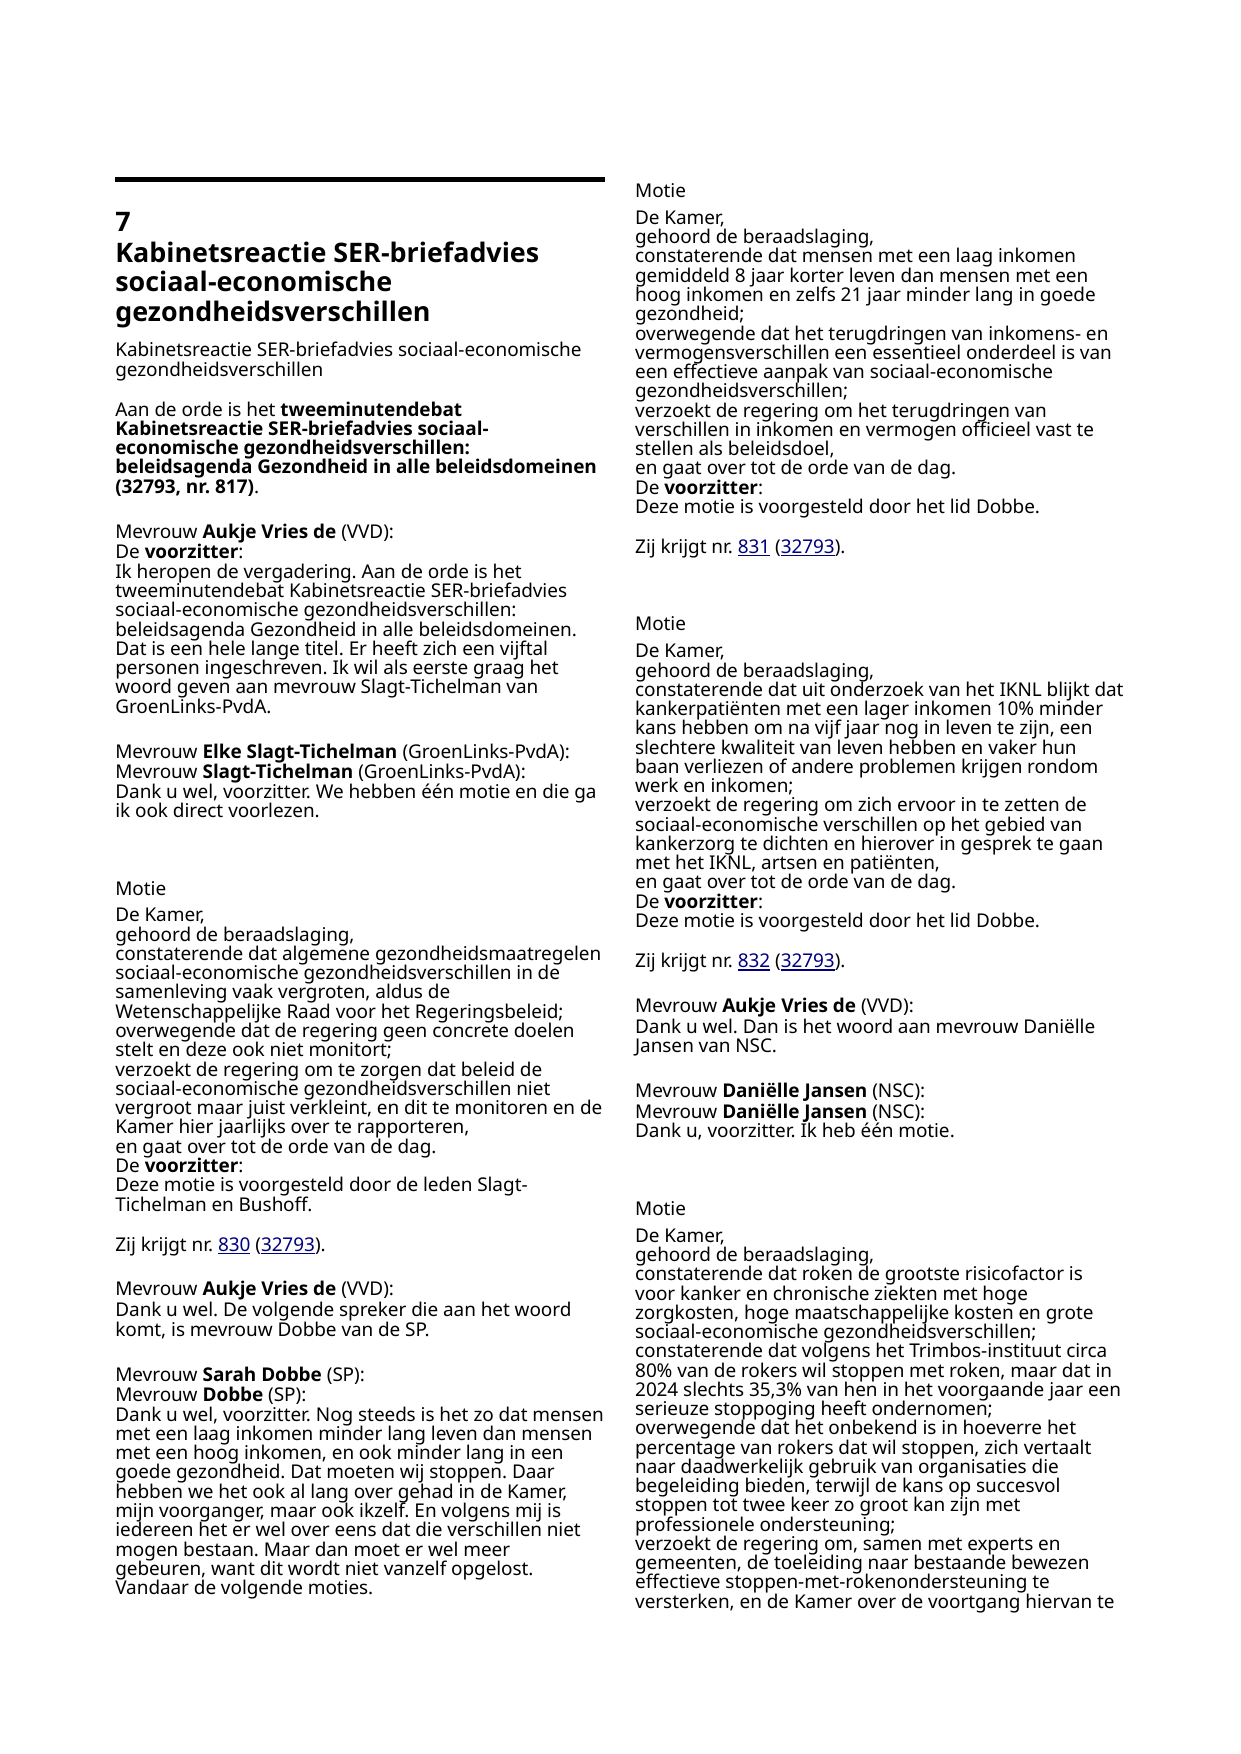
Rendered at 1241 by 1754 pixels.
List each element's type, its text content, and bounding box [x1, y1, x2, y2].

text Motie [635, 1195, 1125, 1221]
text verzoekt de regering om het terugdringen van verschillen in inkomen en vermogen officieel vast te stellen als beleidsdoel, [635, 402, 1125, 459]
text gehoord de beraadslaging, [115, 926, 605, 945]
text Deze motie is voorgesteld door het lid Dobbe. [635, 498, 1125, 517]
text Dank u wel, voorzitter. Nog steeds is het zo dat mensen met een laag inkomen minder lang leven dan mensen met een hoog inkomen, en ook minder lang in een goede gezondheid. Dat moeten wij stoppen. Daar hebben we het ook al lang over gehad in de Kamer, mijn voorganger, maar ook ikzelf. En volgens mij is iedereen het er wel over eens dat die verschillen niet mogen bestaan. Maar dan moet er wel meer gebeuren, want dit wordt niet vanzelf opgelost. Vandaar de volgende moties. [115, 1406, 605, 1598]
text De Kamer, [635, 209, 1125, 228]
text Aan de orde is het tweeminutendebat Kabinetsreactie SER-briefadvies sociaal-economische gezondheidsverschillen: beleidsagenda Gezondheid in alle beleidsdomeinen (32793, nr. 817). [115, 401, 605, 497]
text gehoord de beraadslaging, [635, 228, 1125, 247]
text De Kamer, [635, 642, 1125, 662]
text Dank u, voorzitter. Ik heb één motie. [635, 1122, 1125, 1142]
text De Kamer, [115, 906, 605, 926]
text verzoekt de regering om te zorgen dat beleid de sociaal-economische gezondheidsverschillen niet vergroot maar juist verkleint, en dit te monitoren en de Kamer hier jaarlijks over te rapporteren, [115, 1061, 605, 1138]
text constaterende dat volgens het Trimbos-instituut circa 80% van de rokers wil stoppen met roken, maar dat in 2024 slechts 35,3% van hen in het voorgaande jaar een serieuze stoppoging heeft ondernomen; [635, 1342, 1125, 1419]
text en gaat over tot de orde van de dag. [635, 459, 1125, 479]
text Deze motie is voorgesteld door het lid Dobbe. [635, 912, 1125, 931]
text Mevrouw Dobbe (SP): [115, 1386, 605, 1406]
text Motie [635, 611, 1125, 636]
text Mevrouw Elke Slagt-Tichelman (GroenLinks-PvdA): [115, 738, 605, 763]
text Ik heropen de vergadering. Aan de orde is het tweeminutendebat Kabinetsreactie SER-briefadvies sociaal-economische gezondheidsverschillen: beleidsagenda Gezondheid in alle beleidsdomeinen. Dat is een hele lange titel. Er heeft zich een vijftal personen ingeschreven. Ik wil als eerste graag het woord geven aan mevrouw Slagt-Tichelman van GroenLinks-PvdA. [115, 563, 605, 717]
text en gaat over tot de orde van de dag. [115, 1138, 605, 1157]
text constaterende dat uit onderzoek van het IKNL blijkt dat kankerpatiënten met een lager inkomen 10% minder kans hebben om na vijf jaar nog in leven te zijn, een slechtere kwaliteit van leven hebben en vaker hun baan verliezen of andere problemen krijgen rondom werk en inkomen; [635, 681, 1125, 796]
text Mevrouw Aukje Vries de (VVD): [115, 1276, 605, 1301]
text Mevrouw Daniëlle Jansen (NSC): [635, 1077, 1125, 1103]
text gehoord de beraadslaging, [635, 662, 1125, 681]
text constaterende dat mensen met een laag inkomen gemiddeld 8 jaar korter leven dan mensen met een hoog inkomen en zelfs 21 jaar minder lang in goede gezondheid; [635, 247, 1125, 324]
text constaterende dat roken de grootste risicofactor is voor kanker en chronische ziekten met hoge zorgkosten, hoge maatschappelijke kosten en grote sociaal-economische gezondheidsverschillen; [635, 1265, 1125, 1342]
text verzoekt de regering om zich ervoor in te zetten de sociaal-economische verschillen op het gebied van kankerzorg te dichten en hierover in gesprek te gaan met het IKNL, artsen en patiënten, [635, 796, 1125, 873]
text De voorzitter: [115, 543, 605, 563]
text De voorzitter: [115, 1157, 605, 1176]
text Motie [635, 177, 1125, 203]
text Mevrouw Aukje Vries de (VVD): [115, 518, 605, 543]
text Kabinetsreactie SER-briefadvies sociaal-economische gezondheidsverschillen [115, 239, 605, 341]
text De Kamer, [635, 1227, 1125, 1246]
text Dank u wel. De volgende spreker die aan het woord komt, is mevrouw Dobbe van de SP. [115, 1301, 605, 1340]
text Deze motie is voorgesteld door de leden Slagt-Tichelman en Bushoff. [115, 1176, 605, 1215]
text Dank u wel. Dan is het woord aan mevrouw Daniëlle Jansen van NSC. [635, 1018, 1125, 1056]
text De voorzitter: [635, 479, 1125, 498]
text Zij krijgt nr. 830 (32793). [115, 1236, 605, 1255]
text gehoord de beraadslaging, [635, 1246, 1125, 1265]
text Motie [115, 875, 605, 901]
text Kabinetsreactie SER-briefadvies sociaal-economische gezondheidsverschillen [115, 341, 605, 380]
text overwegende dat het terugdringen van inkomens- en vermogensverschillen een essentieel onderdeel is van een effectieve aanpak van sociaal-economische gezondheidsverschillen; [635, 324, 1125, 402]
text 7 [115, 203, 605, 239]
text constaterende dat algemene gezondheidsmaatregelen sociaal-economische gezondheidsverschillen in de samenleving vaak vergroten, aldus de Wetenschappelijke Raad voor het Regeringsbeleid; [115, 945, 605, 1022]
text Mevrouw Daniëlle Jansen (NSC): [635, 1103, 1125, 1122]
text Zij krijgt nr. 832 (32793). [635, 952, 1125, 971]
text overwegende dat de regering geen concrete doelen stelt en deze ook niet monitort; [115, 1022, 605, 1061]
text De voorzitter: [635, 893, 1125, 912]
text Mevrouw Sarah Dobbe (SP): [115, 1361, 605, 1386]
text Mevrouw Slagt-Tichelman (GroenLinks-PvdA): [115, 763, 605, 783]
text en gaat over tot de orde van de dag. [635, 873, 1125, 893]
text Zij krijgt nr. 831 (32793). [635, 538, 1125, 557]
text verzoekt de regering om, samen met experts en gemeenten, de toeleiding naar bestaande bewezen effectieve stoppen-met-rokenondersteuning te versterken, en de Kamer over de voortgang hiervan te [635, 1535, 1125, 1612]
text Dank u wel, voorzitter. We hebben één motie en die ga ik ook direct voorlezen. [115, 783, 605, 821]
text overwegende dat het onbekend is in hoeverre het percentage van rokers dat wil stoppen, zich vertaalt naar daadwerkelijk gebruik van organisaties die begeleiding bieden, terwijl de kans op succesvol stoppen tot twee keer zo groot kan zijn met professionele ondersteuning; [635, 1419, 1125, 1535]
text Mevrouw Aukje Vries de (VVD): [635, 992, 1125, 1018]
